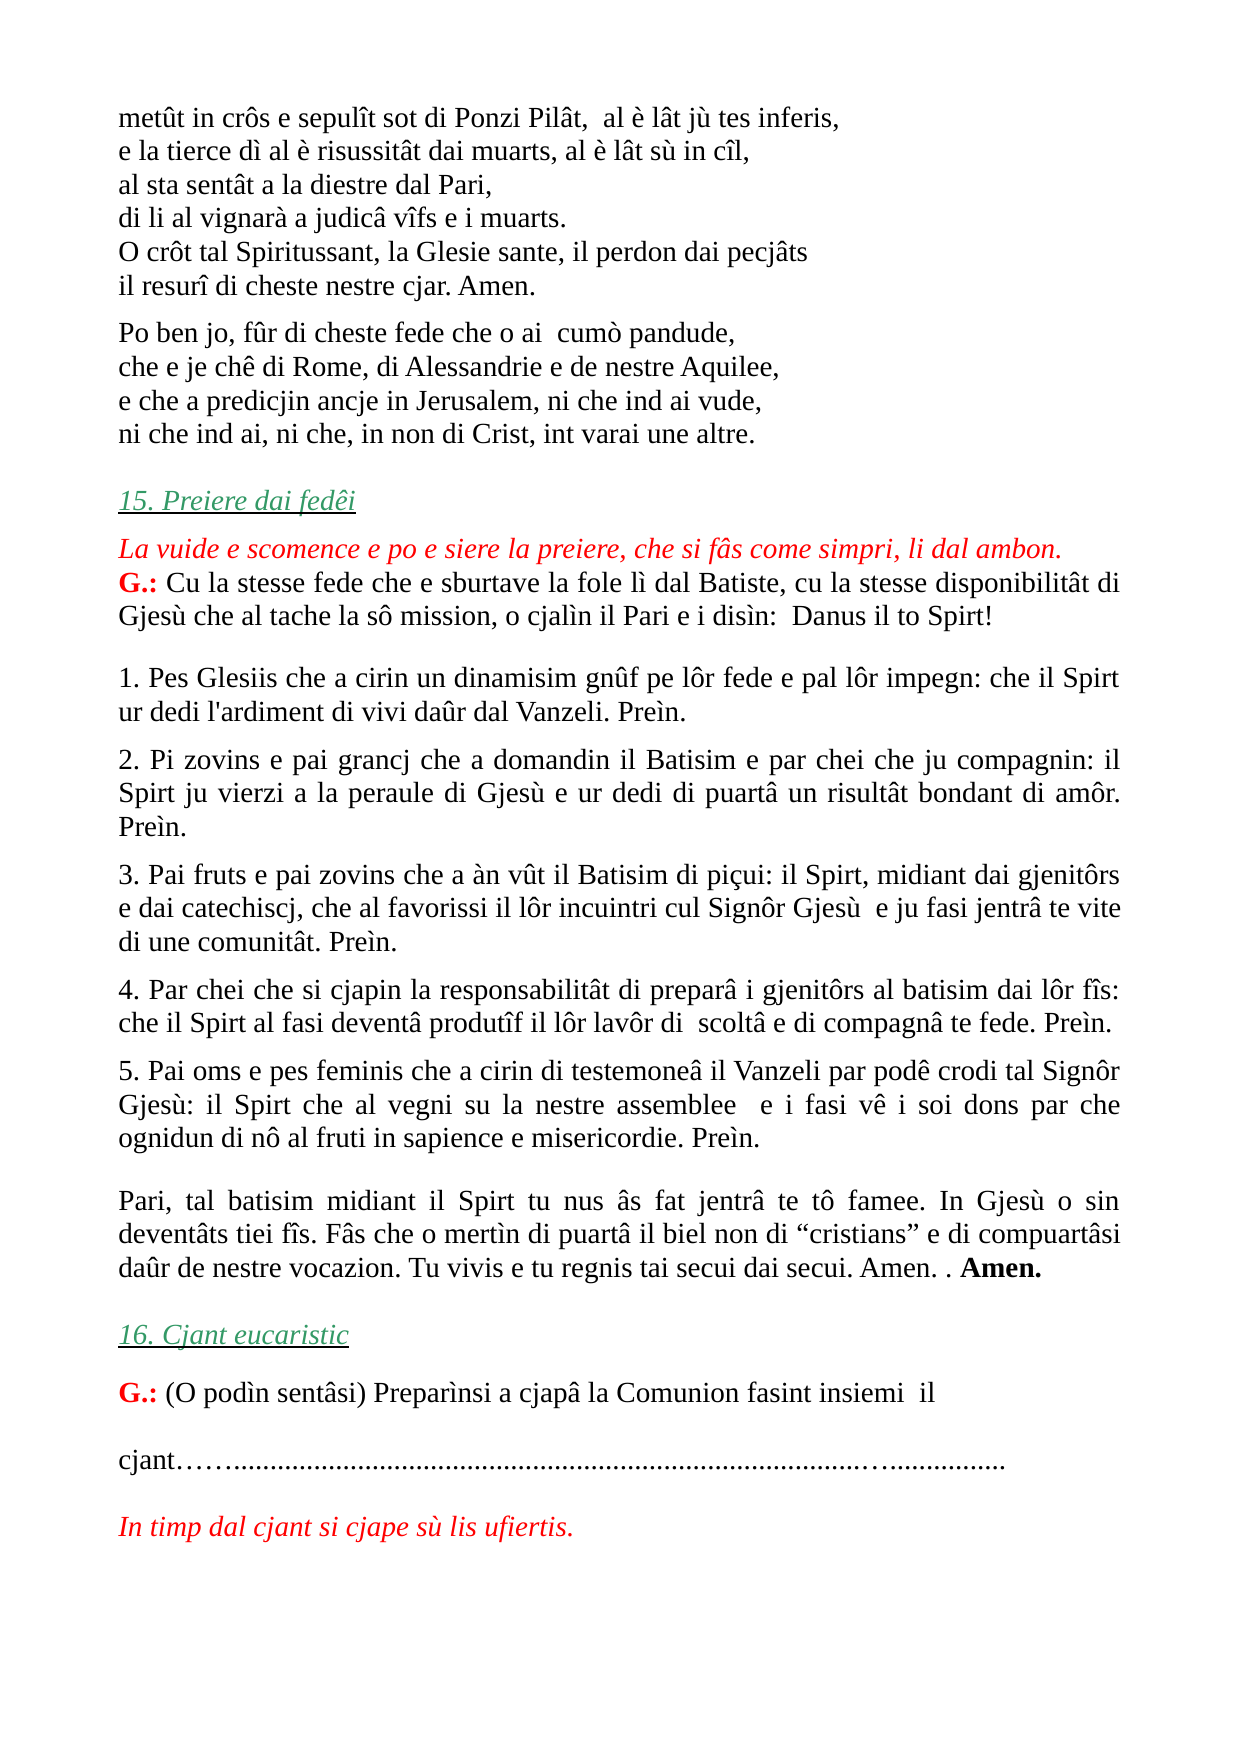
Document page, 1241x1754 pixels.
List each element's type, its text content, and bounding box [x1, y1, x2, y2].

text e che a predicjin ancje in Jerusalem, ni che ind ai vude, [118, 383, 1122, 416]
text La vuide e scomence e po e siere la preiere, che si fâs come simpri, li dal ambon. [118, 531, 1122, 565]
text Pari, tal batisim midiant il Spirt tu nus âs fat jentrâ te tô famee. In Gjesù o sin deventâts tiei fîs. Fâs che o mertìn di puartâ il biel non di “cristians” e di compuartâsi daûr de nestre vocazion. Tu vivis e tu regnis tai secui dai secui. Amen. . Amen. [118, 1183, 1122, 1283]
text In timp dal cjant si cjape sù lis ufiertis. [118, 1509, 1122, 1542]
text 4. Par chei che si cjapin la responsabilitât di preparâ i gjenitôrs al batisim dai lôr fîs: che il Spirt al fasi deventâ produtîf il lôr lavôr di scoltâ e di compagnâ te fede. Preìn. [118, 972, 1122, 1039]
text cjant……......................................................................................…................ [118, 1442, 1122, 1475]
text 16. Cjant eucaristic [118, 1317, 1122, 1351]
text 3. Pai fruts e pai zovins che a àn vût il Batisim di piçui: il Spirt, midiant dai gjenitôrs e dai catechiscj, che al favorissi il lôr incuintri cul Signôr Gjesù e ju fasi jentrâ te vite di une comunitât. Preìn. [118, 857, 1122, 958]
text di li al vignarà a judicâ vîfs e i muarts. [118, 201, 1122, 234]
text Po ben jo, fûr di cheste fede che o ai cumò pandude, [118, 316, 1122, 349]
text 2. Pi zovins e pai grancj che a domandin il Batisim e par chei che ju compagnin: il Spirt ju vierzi a la peraule di Gjesù e ur dedi di puartâ un risultât bondant di amôr. Preìn. [118, 742, 1122, 843]
text metût in crôs e sepulît sot di Ponzi Pilât, al è lât jù tes inferis, [118, 100, 1122, 133]
text e la tierce dì al è risussitât dai muarts, al è lât sù in cîl, [118, 133, 1122, 167]
text che e je chê di Rome, di Alessandrie e de nestre Aquilee, [118, 349, 1122, 383]
text 15. Preiere dai fedêi [118, 483, 1122, 517]
text 5. Pai oms e pes feminis che a cirin di testemoneâ il Vanzeli par podê crodi tal Signôr Gjesù: il Spirt che al vegni su la nestre assemblee e i fasi vê i soi dons par che ognidun di nô al fruti in sapience e misericordie. Preìn. [118, 1053, 1122, 1154]
text G.: Cu la stesse fede che e sburtave la fole lì dal Batiste, cu la stesse disponibilitât di Gjesù che al tache la sô mission, o cjalìn il Pari e i disìn: Danus il to Spirt! [118, 565, 1122, 632]
text O crôt tal Spiritussant, la Glesie sante, il perdon dai pecjâts [118, 234, 1122, 268]
text 1. Pes Glesiis che a cirin un dinamisim gnûf pe lôr fede e pal lôr impegn: che il Spirt ur dedi l'ardiment di vivi daûr dal Vanzeli. Preìn. [118, 661, 1122, 728]
text G.: (O podìn sentâsi) Preparìnsi a cjapâ la Comunion fasint insiemi il [118, 1375, 1122, 1408]
text al sta sentât a la diestre dal Pari, [118, 167, 1122, 201]
text ni che ind ai, ni che, in non di Crist, int varai une altre. [118, 416, 1122, 450]
text il resurî di cheste nestre cjar. Amen. [118, 268, 1122, 301]
